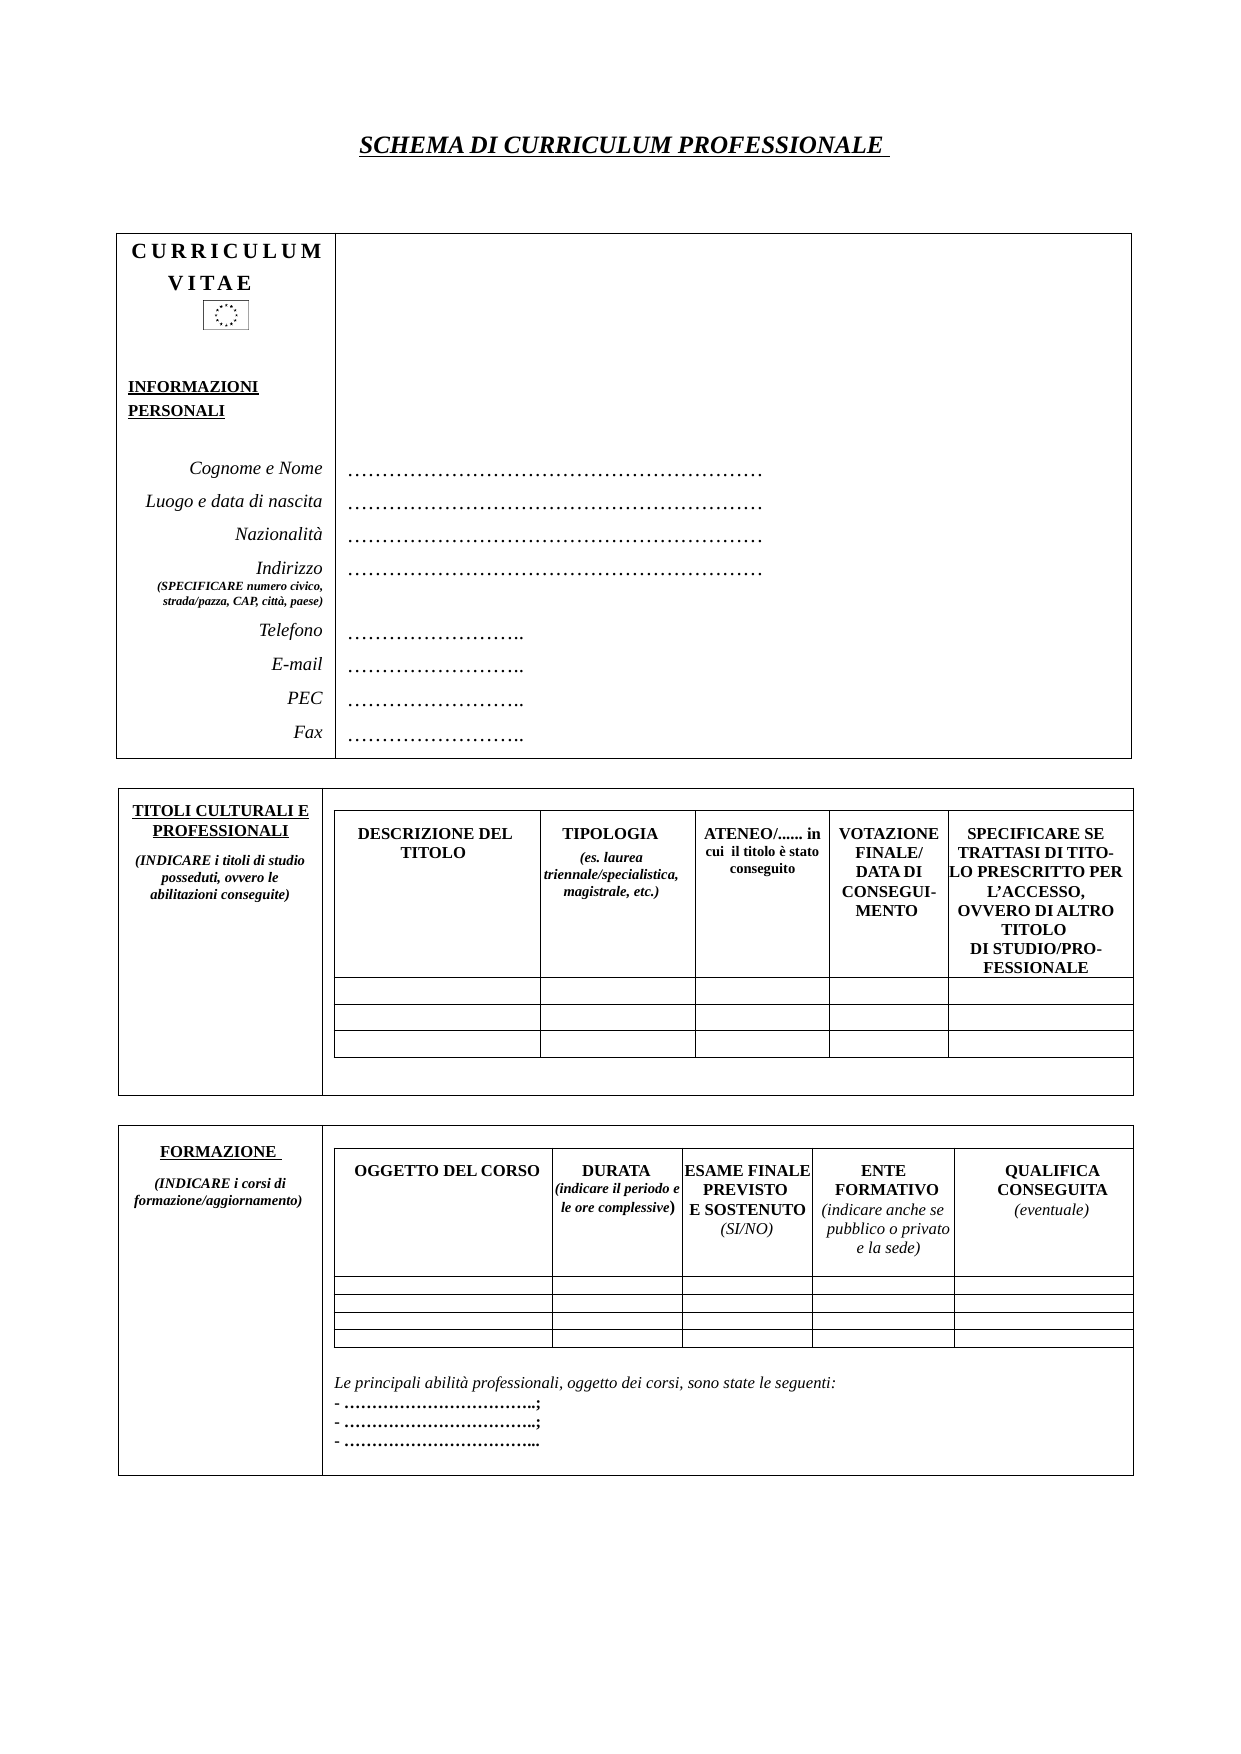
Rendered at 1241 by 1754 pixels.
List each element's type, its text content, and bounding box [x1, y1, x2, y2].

table_cell [955, 1330, 1133, 1347]
text SCHEMA DI CURRICULUM PROFESSIONALE [118, 131, 1131, 159]
table_cell [335, 1313, 552, 1329]
table_header [323, 789, 1133, 1095]
table_header QUALIFICA CONSEGUITA (eventuale) [955, 1149, 1133, 1276]
table_header DURATA (indicare il periodo e le ore complessive) [553, 1149, 682, 1276]
table_header curriculum vitae informazioni personali Cognome e Nome Luogo e data di nascita Nazionalità Indirizzo (SPECIFICARE numero civico, strada/pazza, CAP, città, paese) Telefono E-mail PEC Fax [117, 234, 335, 758]
table_cell [813, 1277, 954, 1294]
table_cell [955, 1313, 1133, 1329]
table_header VOTAZIONE FINALE/ DATA DI CONSEGUI-MENTO [830, 811, 948, 977]
table_cell [553, 1313, 682, 1329]
table_cell [813, 1295, 954, 1312]
table_cell [335, 1031, 540, 1057]
table_cell [335, 978, 540, 1004]
picture [200, 298, 252, 332]
table_cell [683, 1313, 812, 1329]
table_header TIPOLOGIA (es. laurea triennale/specialistica, magistrale, etc.) [541, 811, 695, 977]
table_header SPECIFICARE SE TRATTASI DI TITO-LO PRESCRITTO PER L’ACCESSO, OVVERO DI ALTRO TITOLO DI STUDIO/PRO-FESSIONALE [949, 811, 1133, 977]
table_cell [955, 1295, 1133, 1312]
table_cell [683, 1295, 812, 1312]
table_cell [949, 1005, 1133, 1030]
table_cell [553, 1330, 682, 1347]
table_cell [683, 1277, 812, 1294]
table_header TITOLI CULTURALI E PROFESSIONALI (INDICARE i titoli di studio posseduti, ovvero le abilitazioni conseguite) [119, 789, 322, 1095]
table_header Le principali abilità professionali, oggetto dei corsi, sono state le seguenti: - ……………………………..; - ……………………………..; - ……………………………... [323, 1126, 1133, 1475]
table_header DESCRIZIONE DEL TITOLO [335, 811, 540, 977]
table_cell [696, 1031, 829, 1057]
table_header OGGETTO DEL CORSO [335, 1149, 552, 1276]
table_cell [813, 1330, 954, 1347]
table_cell [541, 1005, 695, 1030]
table_cell [541, 1031, 695, 1057]
table_cell [683, 1330, 812, 1347]
table_header ENTE FORMATIVO (indicare anche se pubblico o privato e la sede) [813, 1149, 954, 1276]
table_cell [696, 1005, 829, 1030]
table_cell [813, 1313, 954, 1329]
table_header ESAME FINALE PREVISTO E SOSTENUTO (SI/NO) [683, 1149, 812, 1276]
table_cell [335, 1005, 540, 1030]
table_cell [949, 1031, 1133, 1057]
table_header formazione (INDICARE i corsi di formazione/aggiornamento) [119, 1126, 322, 1475]
table_cell [830, 978, 948, 1004]
table_cell [541, 978, 695, 1004]
table_cell [553, 1295, 682, 1312]
table_header …………………………………………………… …………………………………………………… …………………………………………………… …………………………………………………… …………………….. …………………….. …………………….. …………………….. [336, 234, 1131, 758]
table_cell [830, 1005, 948, 1030]
table_cell [696, 978, 829, 1004]
table_cell [553, 1277, 682, 1294]
table_cell [949, 978, 1133, 1004]
table_cell [955, 1277, 1133, 1294]
table_header ATENEO/...... in cui il titolo è stato conseguito [696, 811, 829, 977]
table_cell [335, 1277, 552, 1294]
table_cell [335, 1330, 552, 1347]
table_cell [335, 1295, 552, 1312]
table_cell [830, 1031, 948, 1057]
